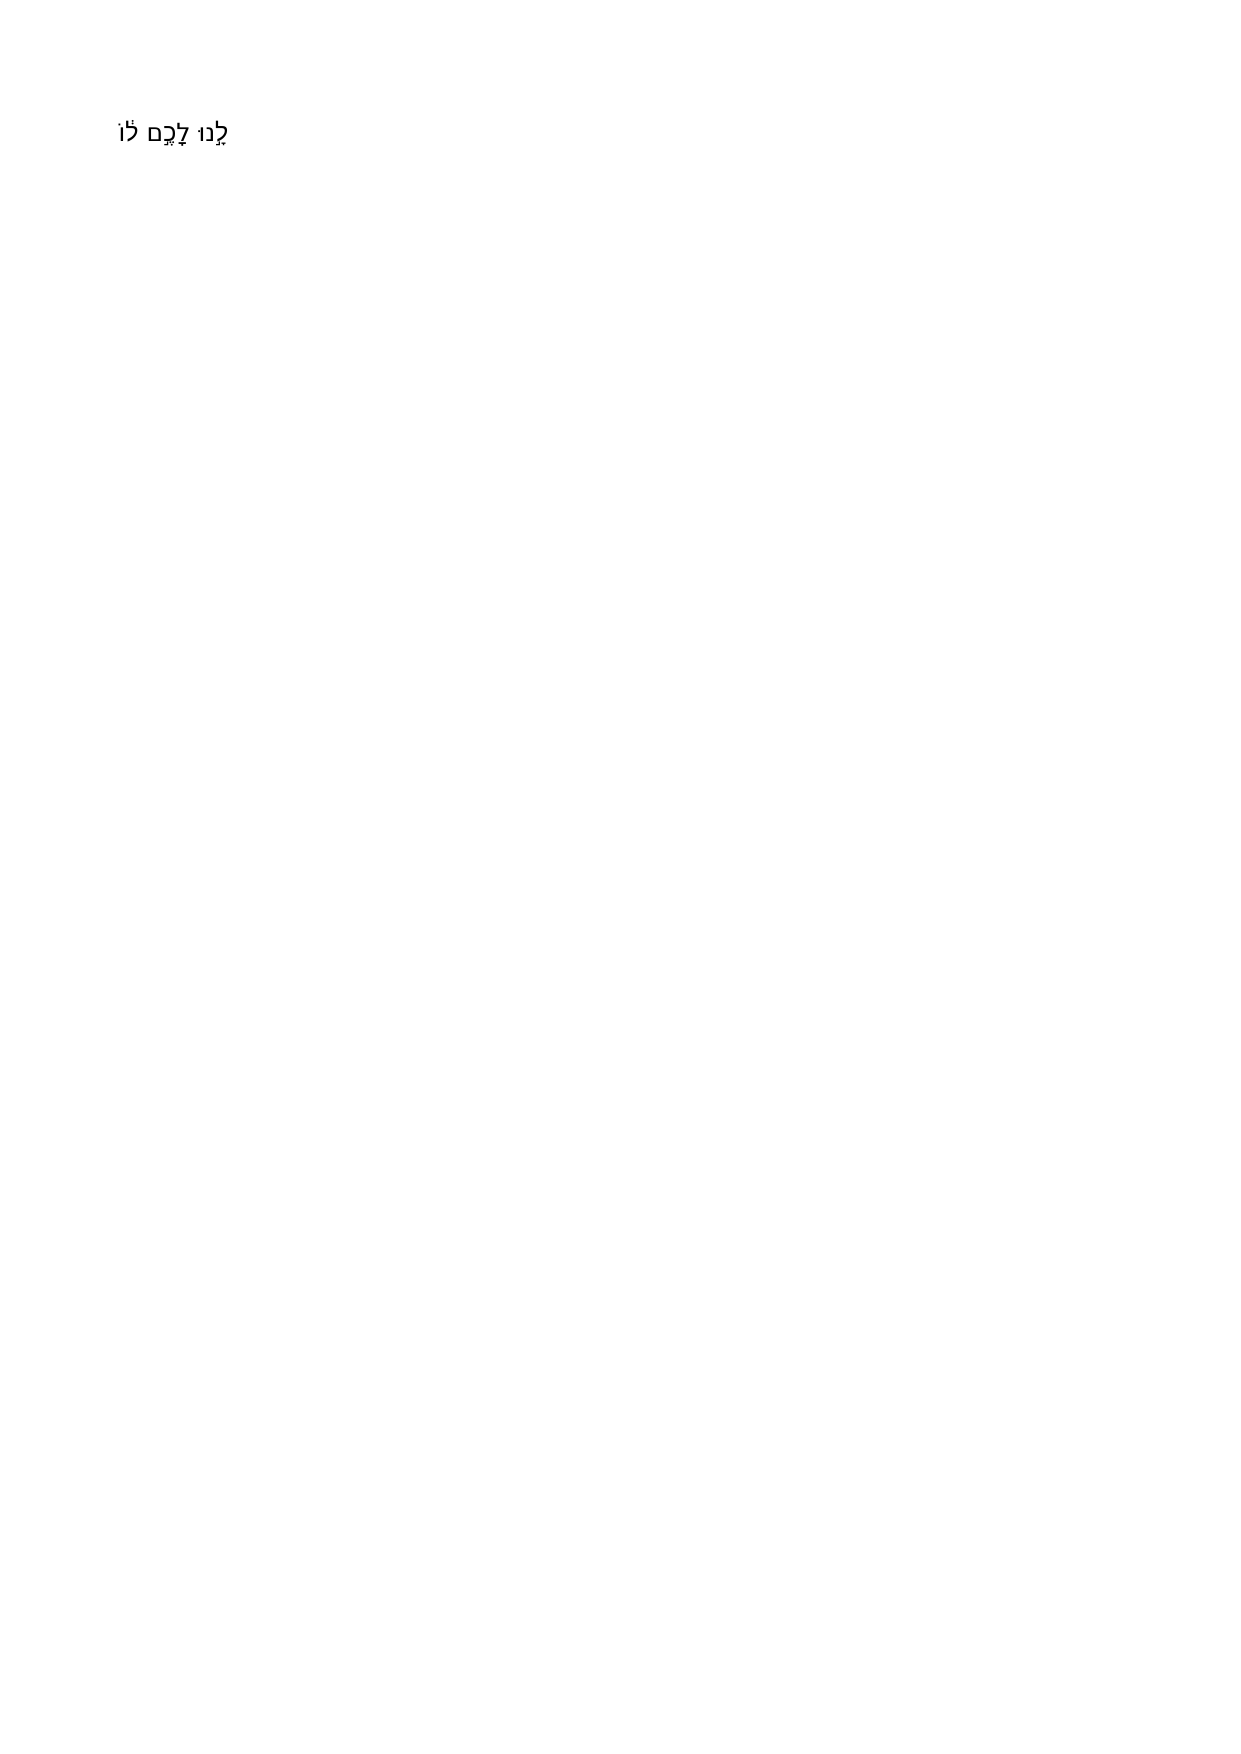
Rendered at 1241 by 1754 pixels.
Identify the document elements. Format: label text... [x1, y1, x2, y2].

text לָ֣נוּ לָכֶ֣ם ל֔וֹ [118, 118, 1122, 147]
